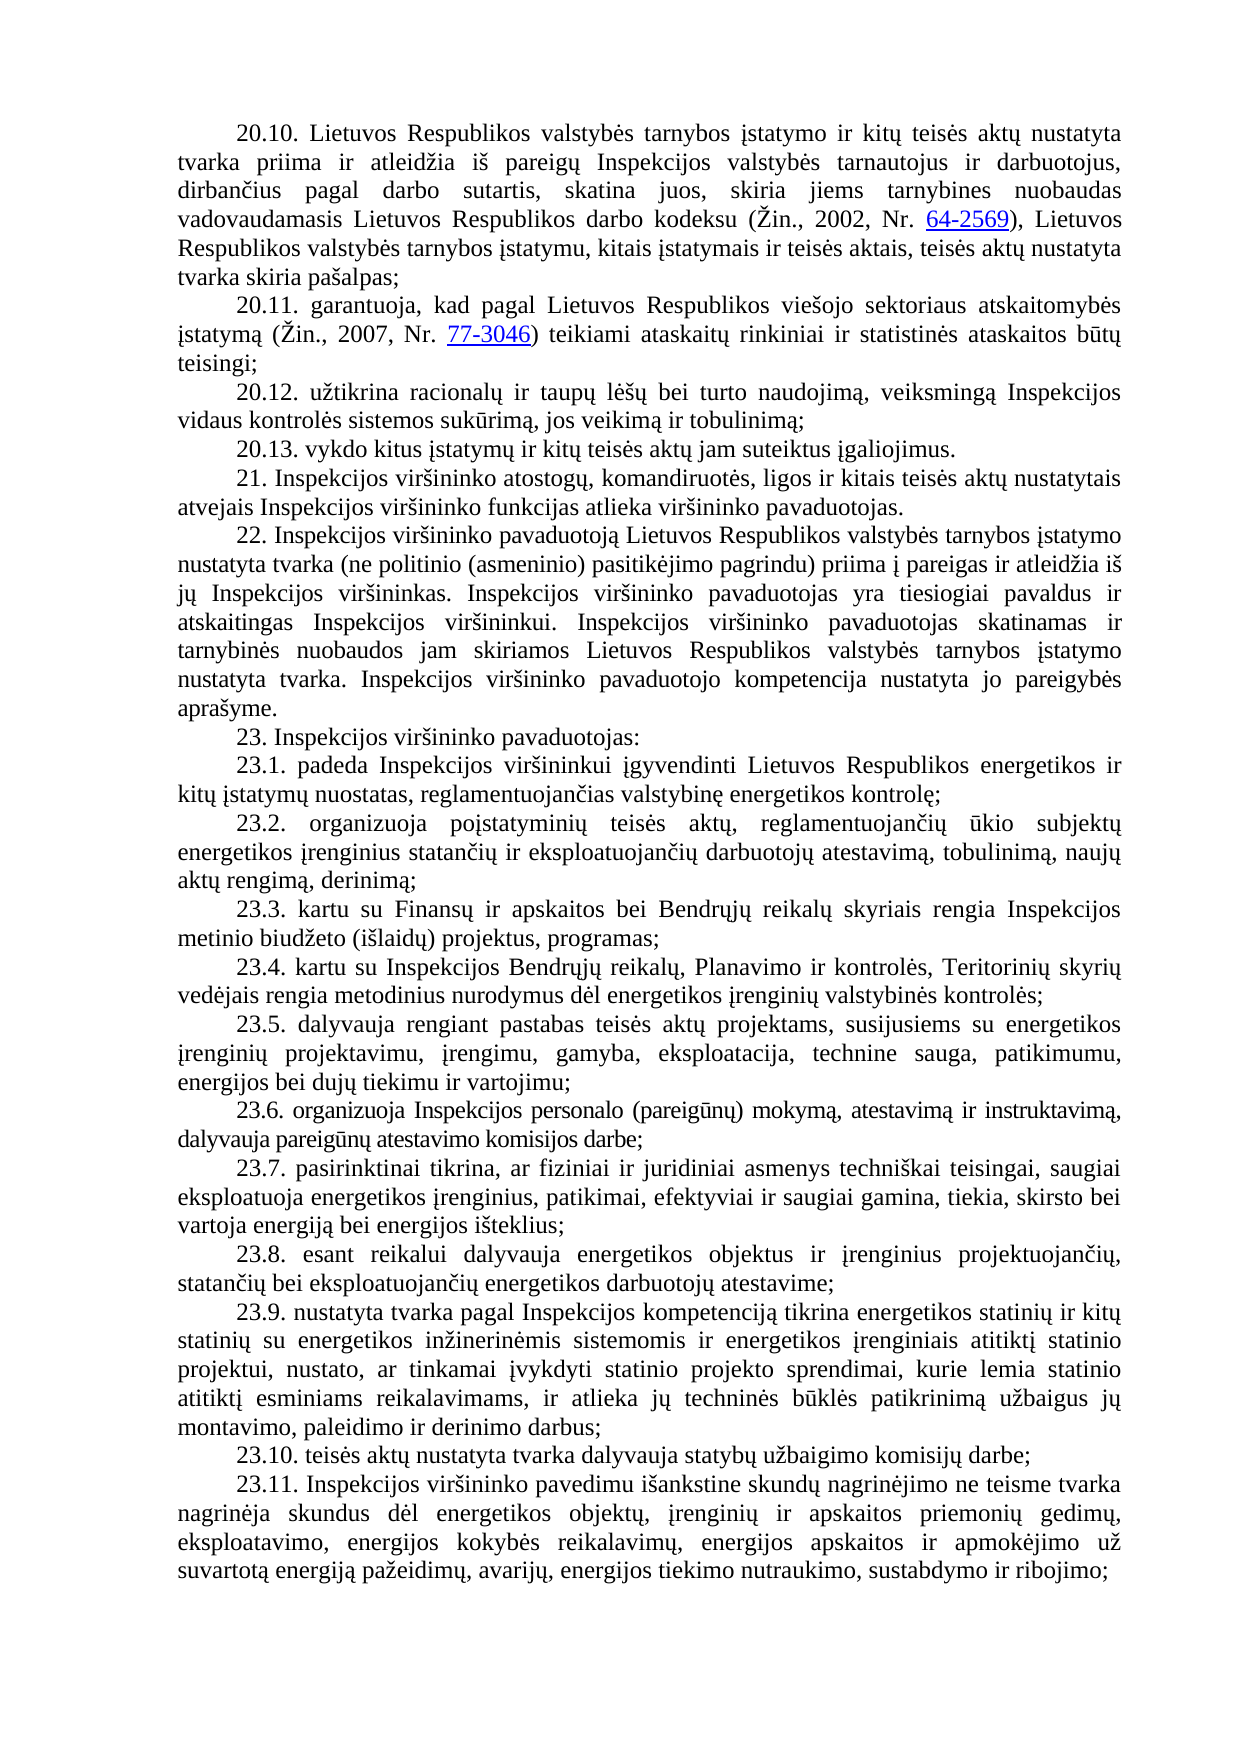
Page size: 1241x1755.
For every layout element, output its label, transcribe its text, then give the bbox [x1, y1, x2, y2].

text 23.7. pasirinktinai tikrina, ar fiziniai ir juridiniai asmenys techniškai teisingai, saugiai eksploatuoja energetikos įrenginius, patikimai, efektyviai ir saugiai gamina, tiekia, skirsto bei vartoja energiją bei energijos išteklius; [177, 1153, 1122, 1239]
text 23.2. organizuoja poįstatyminių teisės aktų, reglamentuojančių ūkio subjektų energetikos įrenginius statančių ir eksploatuojančių darbuotojų atestavimą, tobulinimą, naujų aktų rengimą, derinimą; [177, 808, 1122, 894]
text 23.3. kartu su Finansų ir apskaitos bei Bendrųjų reikalų skyriais rengia Inspekcijos metinio biudžeto (išlaidų) projektus, programas; [177, 894, 1122, 952]
text 23. Inspekcijos viršininko pavaduotojas: [177, 722, 1122, 751]
text 22. Inspekcijos viršininko pavaduotoją Lietuvos Respublikos valstybės tarnybos įstatymo nustatyta tvarka (ne politinio (asmeninio) pasitikėjimo pagrindu) priima į pareigas ir atleidžia iš jų Inspekcijos viršininkas. Inspekcijos viršininko pavaduotojas yra tiesiogiai pavaldus ir atskaitingas Inspekcijos viršininkui. Inspekcijos viršininko pavaduotojas skatinamas ir tarnybinės nuobaudos jam skiriamos Lietuvos Respublikos valstybės tarnybos įstatymo nustatyta tvarka. Inspekcijos viršininko pavaduotojo kompetencija nustatyta jo pareigybės aprašyme. [177, 521, 1122, 722]
text 23.8. esant reikalui dalyvauja energetikos objektus ir įrenginius projektuojančių, statančių bei eksploatuojančių energetikos darbuotojų atestavime; [177, 1239, 1122, 1297]
text 23.4. kartu su Inspekcijos Bendrųjų reikalų, Planavimo ir kontrolės, Teritorinių skyrių vedėjais rengia metodinius nurodymus dėl energetikos įrenginių valstybinės kontrolės; [177, 952, 1122, 1009]
text 23.1. padeda Inspekcijos viršininkui įgyvendinti Lietuvos Respublikos energetikos ir kitų įstatymų nuostatas, reglamentuojančias valstybinę energetikos kontrolę; [177, 751, 1122, 808]
text 23.10. teisės aktų nustatyta tvarka dalyvauja statybų užbaigimo komisijų darbe; [177, 1441, 1122, 1469]
text 20.11. garantuoja, kad pagal Lietuvos Respublikos viešojo sektoriaus atskaitomybės įstatymą (Žin., 2007, Nr. 77-3046) teikiami ataskaitų rinkiniai ir statistinės ataskaitos būtų teisingi; [177, 291, 1122, 377]
text 20.12. užtikrina racionalų ir taupų lėšų bei turto naudojimą, veiksmingą Inspekcijos vidaus kontrolės sistemos sukūrimą, jos veikimą ir tobulinimą; [177, 377, 1122, 434]
text 21. Inspekcijos viršininko atostogų, komandiruotės, ligos ir kitais teisės aktų nustatytais atvejais Inspekcijos viršininko funkcijas atlieka viršininko pavaduotojas. [177, 463, 1122, 521]
text 23.9. nustatyta tvarka pagal Inspekcijos kompetenciją tikrina energetikos statinių ir kitų statinių su energetikos inžinerinėmis sistemomis ir energetikos įrenginiais atitiktį statinio projektui, nustato, ar tinkamai įvykdyti statinio projekto sprendimai, kurie lemia statinio atitiktį esminiams reikalavimams, ir atlieka jų techninės būklės patikrinimą užbaigus jų montavimo, paleidimo ir derinimo darbus; [177, 1297, 1122, 1441]
text 20.13. vykdo kitus įstatymų ir kitų teisės aktų jam suteiktus įgaliojimus. [177, 434, 1122, 463]
text 23.11. Inspekcijos viršininko pavedimu išankstine skundų nagrinėjimo ne teisme tvarka nagrinėja skundus dėl energetikos objektų, įrenginių ir apskaitos priemonių gedimų, eksploatavimo, energijos kokybės reikalavimų, energijos apskaitos ir apmokėjimo už suvartotą energiją pažeidimų, avarijų, energijos tiekimo nutraukimo, sustabdymo ir ribojimo; [177, 1469, 1122, 1584]
text 23.6. organizuoja Inspekcijos personalo (pareigūnų) mokymą, atestavimą ir instruktavimą, dalyvauja pareigūnų atestavimo komisijos darbe; [177, 1096, 1122, 1153]
text 20.10. Lietuvos Respublikos valstybės tarnybos įstatymo ir kitų teisės aktų nustatyta tvarka priima ir atleidžia iš pareigų Inspekcijos valstybės tarnautojus ir darbuotojus, dirbančius pagal darbo sutartis, skatina juos, skiria jiems tarnybines nuobaudas vadovaudamasis Lietuvos Respublikos darbo kodeksu (Žin., 2002, Nr. 64-2569), Lietuvos Respublikos valstybės tarnybos įstatymu, kitais įstatymais ir teisės aktais, teisės aktų nustatyta tvarka skiria pašalpas; [177, 118, 1122, 291]
text 23.5. dalyvauja rengiant pastabas teisės aktų projektams, susijusiems su energetikos įrenginių projektavimu, įrengimu, gamyba, eksploatacija, technine sauga, patikimumu, energijos bei dujų tiekimu ir vartojimu; [177, 1009, 1122, 1096]
